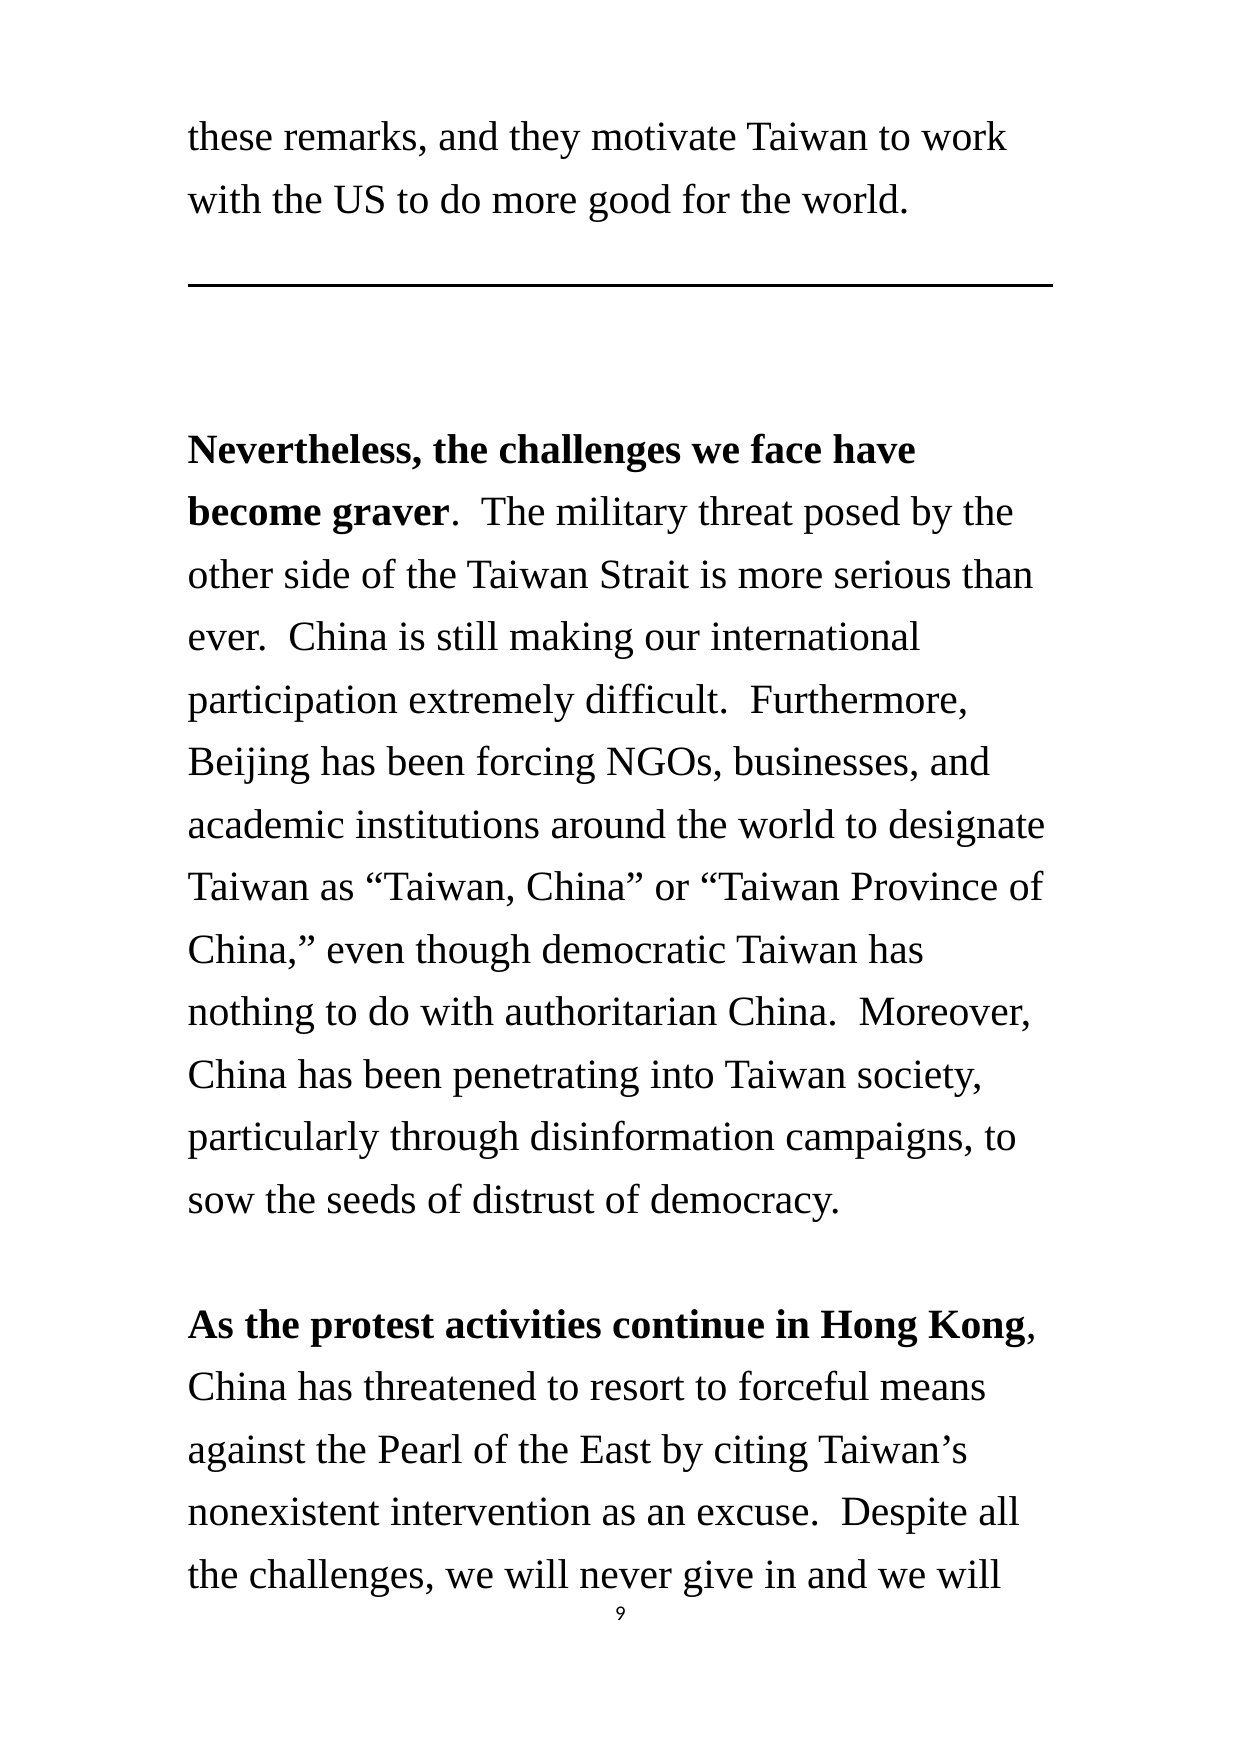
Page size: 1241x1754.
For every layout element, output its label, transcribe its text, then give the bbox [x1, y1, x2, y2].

text As the protest activities continue in Hong Kong, China has threatened to resort to forceful means against the Pearl of the East by citing Taiwan’s nonexistent intervention as an excuse. Despite all the challenges, we will never give in and we will [187, 1282, 1053, 1594]
text Nevertheless, the challenges we face have become graver. The military threat posed by the other side of the Taiwan Strait is more serious than ever. China is still making our international participation extremely difficult. Furthermore, Beijing has been forcing NGOs, businesses, and academic institutions around the world to designate Taiwan as “Taiwan, China” or “Taiwan Province of China,” even though democratic Taiwan has nothing to do with authoritarian China. Moreover, China has been penetrating into Taiwan society, particularly through disinformation campaigns, to sow the seeds of distrust of democracy. [187, 407, 1053, 1219]
text these remarks, and they motivate Taiwan to work with the US to do more good for the world. [187, 94, 1053, 219]
